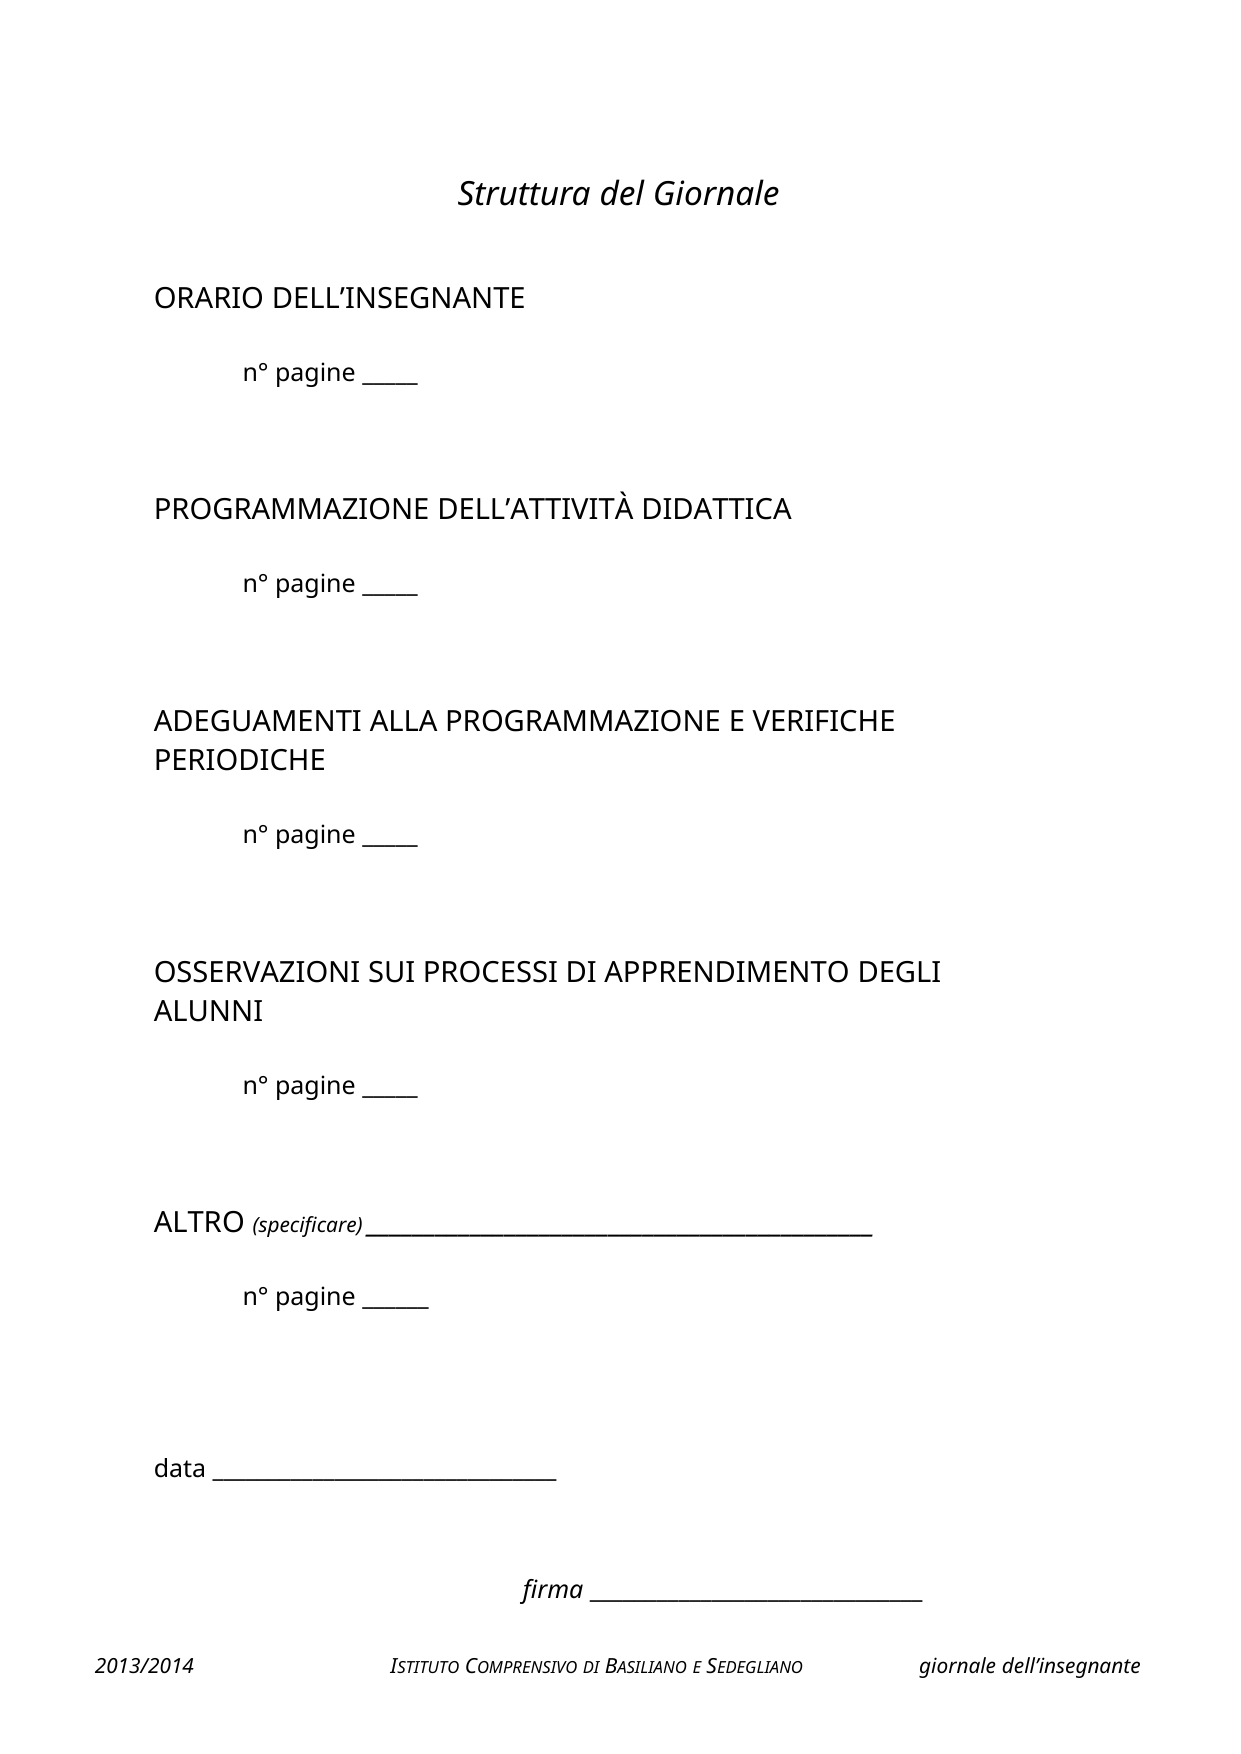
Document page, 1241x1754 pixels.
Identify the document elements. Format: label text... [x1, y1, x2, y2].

text n° pagine _____ [242, 1068, 1146, 1102]
text Adeguamenti alla programmazione e verifiche periodiche [153, 700, 1040, 779]
subtitle Struttura del Giornale [94, 169, 1146, 215]
text n° pagine _____ [242, 354, 1146, 389]
text n° pagine _____ [242, 817, 1146, 851]
text data _______________________________ [153, 1451, 1146, 1484]
text orario dell’insegnante [153, 277, 1146, 317]
text n° pagine ______ [242, 1279, 1146, 1313]
text n° pagine _____ [242, 566, 1146, 600]
text programmazione dell’attività didattica [153, 489, 1146, 528]
text firma ______________________________ [523, 1572, 1146, 1606]
text altro (specificare) ____________________________________________ [153, 1202, 1146, 1241]
text osservazioni sui processi di apprendimento degli alunni [153, 951, 1040, 1030]
